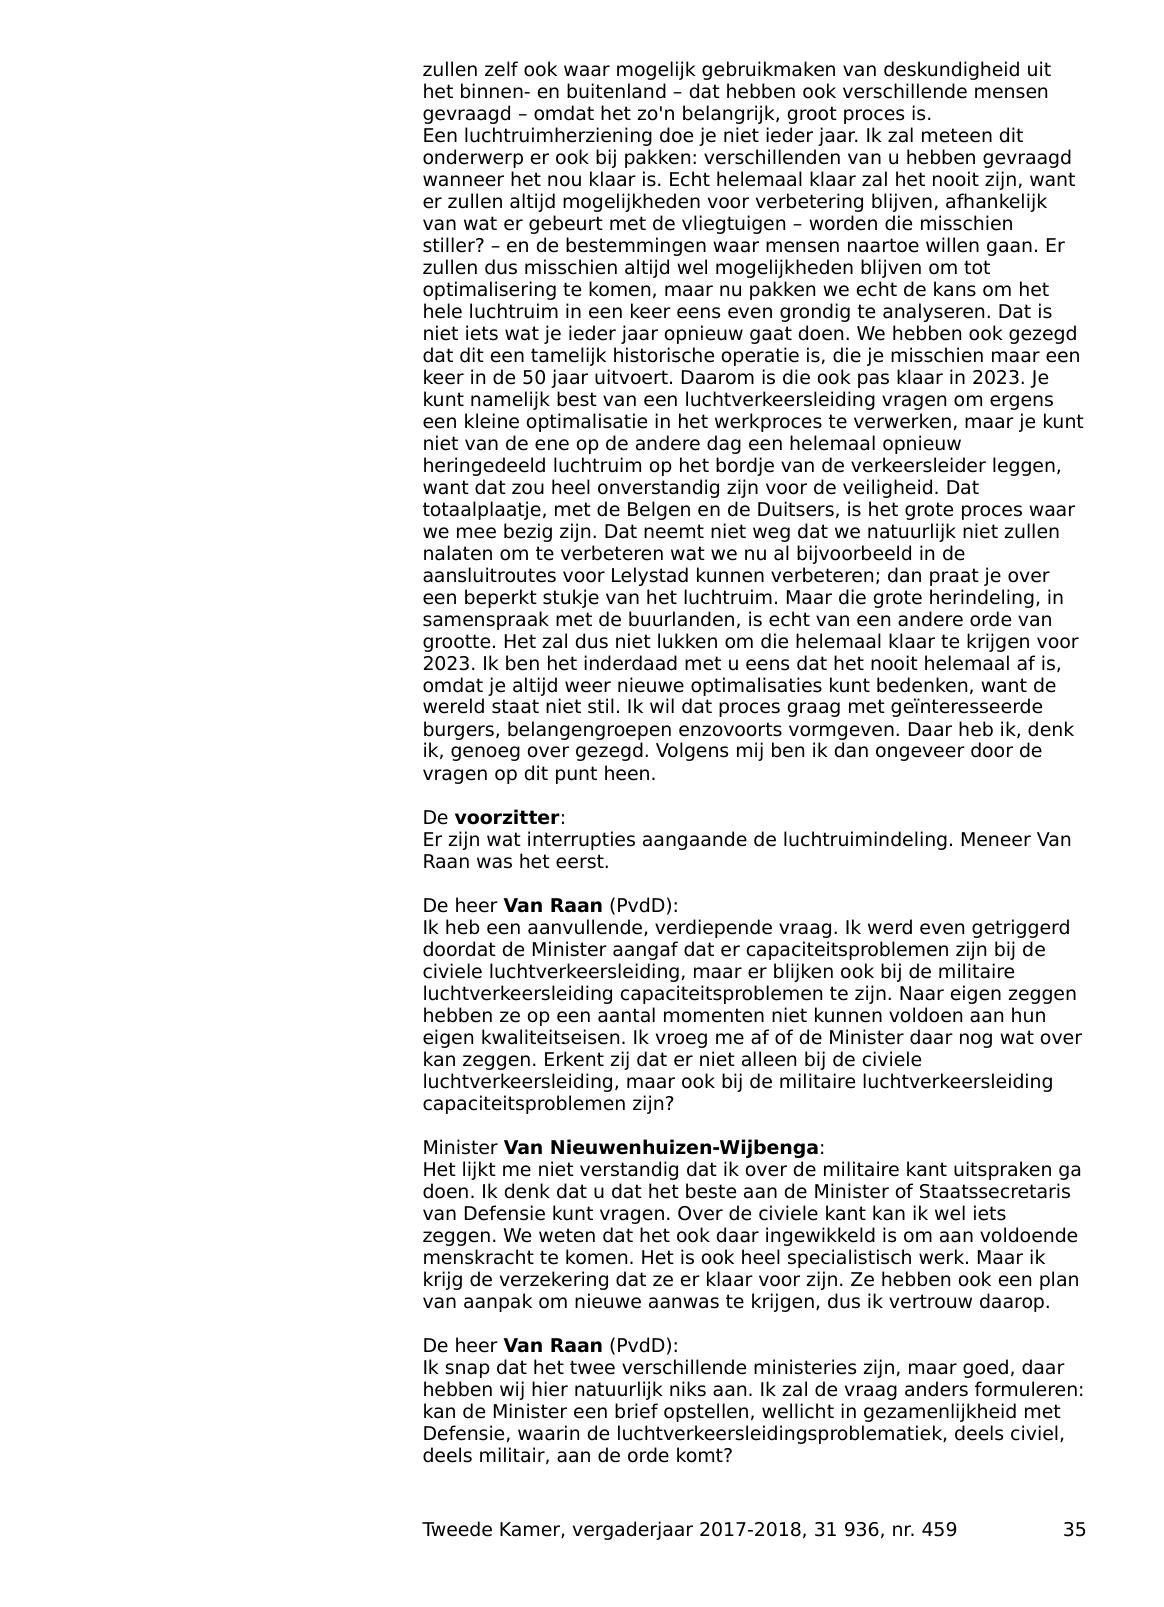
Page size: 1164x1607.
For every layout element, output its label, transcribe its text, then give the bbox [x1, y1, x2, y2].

text Het lijkt me niet verstandig dat ik over de militaire kant uitspraken ga doen. Ik denk dat u dat het beste aan de Minister of Staatssecretaris van Defensie kunt vragen. Over de civiele kant kan ik wel iets zeggen. We weten dat het ook daar ingewikkeld is om aan voldoende menskracht te komen. Het is ook heel specialistisch werk. Maar ik krijg de verzekering dat ze er klaar voor zijn. Ze hebben ook een plan van aanpak om nieuwe aanwas te krijgen, dus ik vertrouw daarop. [422, 1159, 1087, 1312]
text De voorzitter: [422, 807, 1087, 828]
text Ik snap dat het twee verschillende ministeries zijn, maar goed, daar hebben wij hier natuurlijk niks aan. Ik zal de vraag anders formuleren: kan de Minister een brief opstellen, wellicht in gezamenlijkheid met Defensie, waarin de luchtverkeersleidingsproblematiek, deels civiel, deels militair, aan de orde komt? [422, 1357, 1087, 1467]
text Een luchtruimherziening doe je niet ieder jaar. Ik zal meteen dit onderwerp er ook bij pakken: verschillenden van u hebben gevraagd wanneer het nou klaar is. Echt helemaal klaar zal het nooit zijn, want er zullen altijd mogelijkheden voor verbetering blijven, afhankelijk van wat er gebeurt met de vliegtuigen – worden die misschien stiller? – en de bestemmingen waar mensen naartoe willen gaan. Er zullen dus misschien altijd wel mogelijkheden blijven om tot optimalisering te komen, maar nu pakken we echt de kans om het hele luchtruim in een keer eens even grondig te analyseren. Dat is niet iets wat je ieder jaar opnieuw gaat doen. We hebben ook gezegd dat dit een tamelijk historische operatie is, die je misschien maar een keer in de 50 jaar uitvoert. Daarom is die ook pas klaar in 2023. Je kunt namelijk best van een luchtverkeersleiding vragen om ergens een kleine optimalisatie in het werkproces te verwerken, maar je kunt niet van de ene op de andere dag een helemaal opnieuw heringedeeld luchtruim op het bordje van de verkeersleider leggen, want dat zou heel onverstandig zijn voor de veiligheid. Dat totaalplaatje, met de Belgen en de Duitsers, is het grote proces waar we mee bezig zijn. Dat neemt niet weg dat we natuurlijk niet zullen nalaten om te verbeteren wat we nu al bijvoorbeeld in de aansluitroutes voor Lelystad kunnen verbeteren; dan praat je over een beperkt stukje van het luchtruim. Maar die grote herindeling, in samenspraak met de buurlanden, is echt van een andere orde van grootte. Het zal dus niet lukken om die helemaal klaar te krijgen voor 2023. Ik ben het inderdaad met u eens dat het nooit helemaal af is, omdat je altijd weer nieuwe optimalisaties kunt bedenken, want de wereld staat niet stil. Ik wil dat proces graag met geïnteresseerde burgers, belangengroepen enzovoorts vormgeven. Daar heb ik, denk ik, genoeg over gezegd. Volgens mij ben ik dan ongeveer door de vragen op dit punt heen. [422, 125, 1087, 784]
text Ik heb een aanvullende, verdiepende vraag. Ik werd even getriggerd doordat de Minister aangaf dat er capaciteitsproblemen zijn bij de civiele luchtverkeersleiding, maar er blijken ook bij de militaire luchtverkeersleiding capaciteitsproblemen te zijn. Naar eigen zeggen hebben ze op een aantal momenten niet kunnen voldoen aan hun eigen kwaliteitseisen. Ik vroeg me af of de Minister daar nog wat over kan zeggen. Erkent zij dat er niet alleen bij de civiele luchtverkeersleiding, maar ook bij de militaire luchtverkeersleiding capaciteitsproblemen zijn? [422, 917, 1087, 1114]
text De heer Van Raan (PvdD): [422, 895, 1087, 917]
text Minister Van Nieuwenhuizen-Wijbenga: [422, 1137, 1087, 1159]
text De heer Van Raan (PvdD): [422, 1335, 1087, 1357]
text zullen zelf ook waar mogelijk gebruikmaken van deskundigheid uit het binnen- en buitenland – dat hebben ook verschillende mensen gevraagd – omdat het zo'n belangrijk, groot proces is. [422, 59, 1087, 125]
text Er zijn wat interrupties aangaande de luchtruimindeling. Meneer Van Raan was het eerst. [422, 828, 1087, 872]
